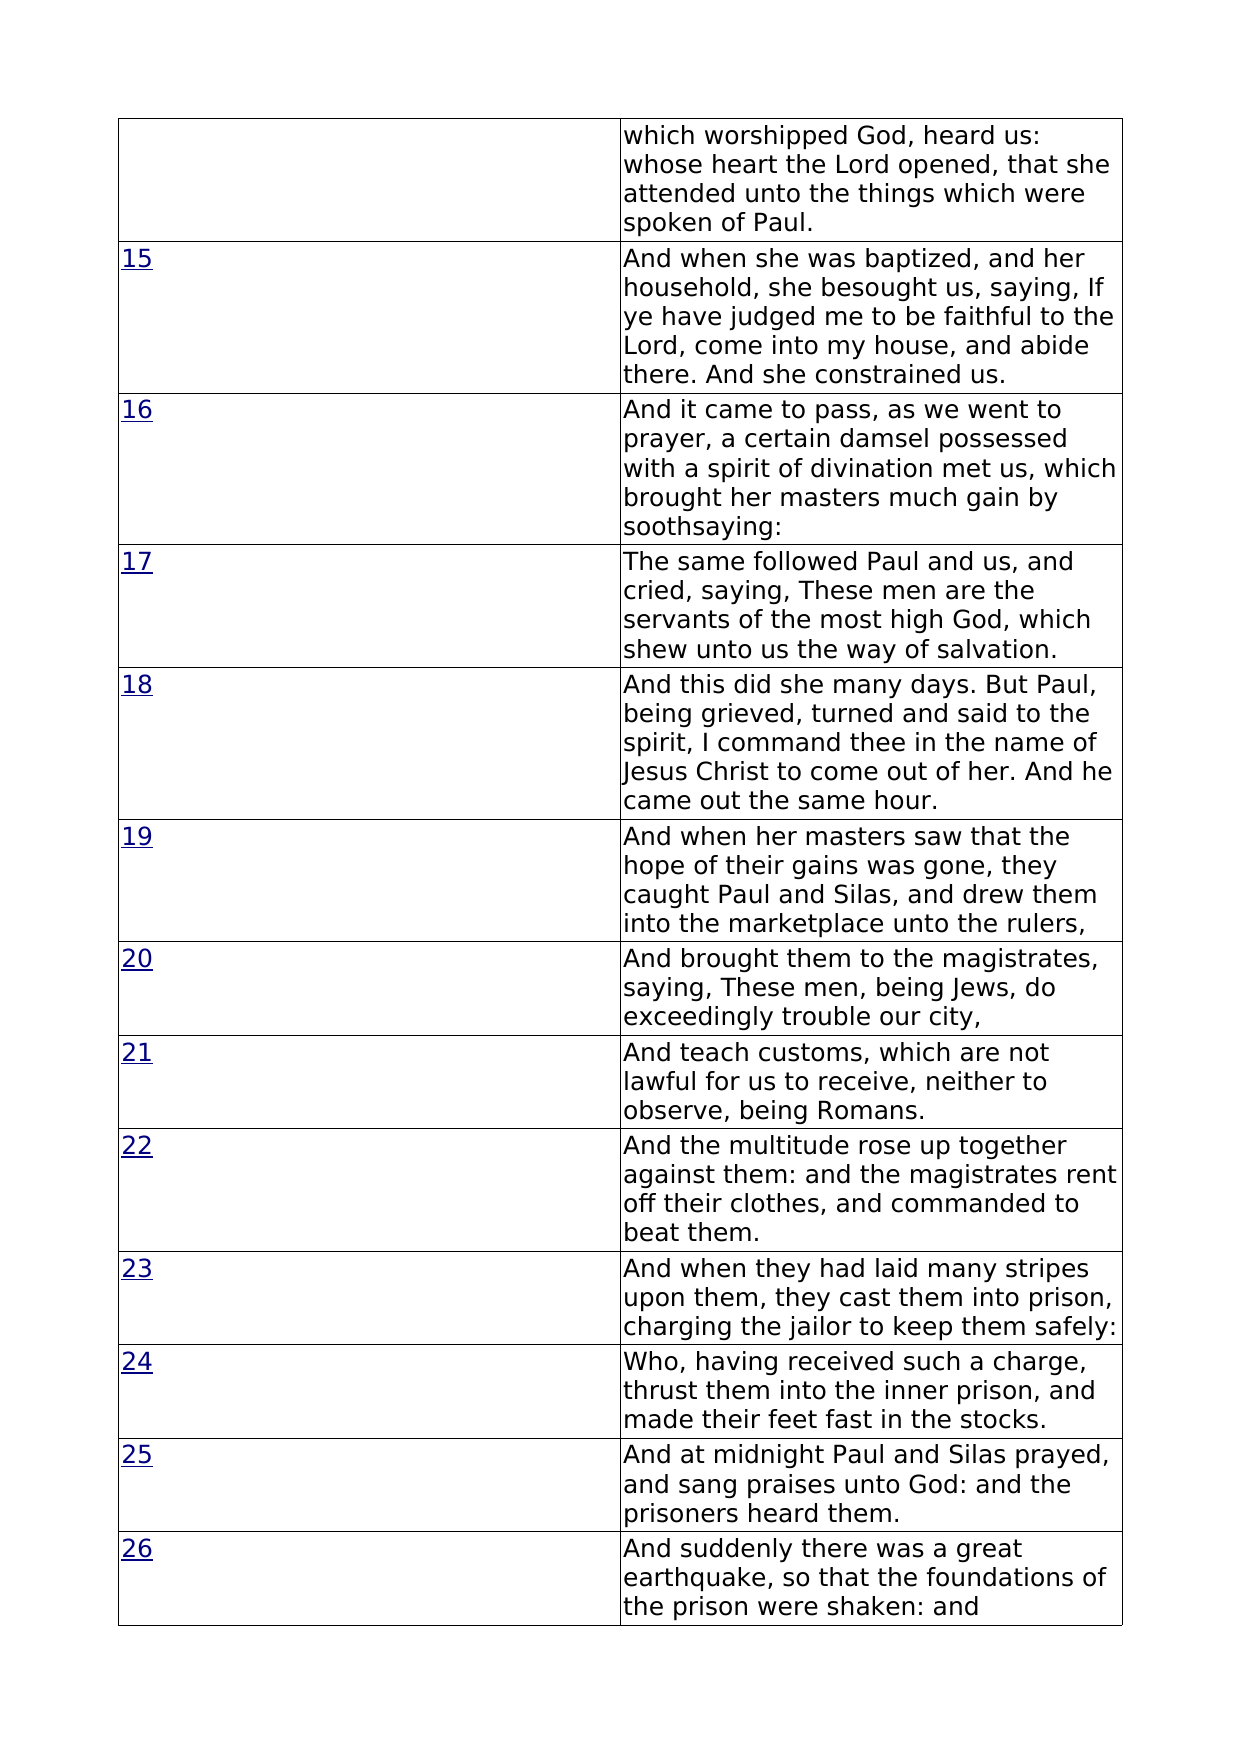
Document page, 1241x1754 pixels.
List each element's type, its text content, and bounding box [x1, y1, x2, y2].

table_cell And the multitude rose up together against them: and the magistrates rent off their clothes, and commanded to beat them. [621, 1129, 1122, 1251]
table_cell 20 [119, 942, 620, 1035]
table_cell 16 [119, 394, 620, 544]
table_cell [119, 119, 620, 241]
table_cell 17 [119, 545, 620, 667]
table_cell 23 [119, 1252, 620, 1344]
table_cell The same followed Paul and us, and cried, saying, These men are the servants of the most high God, which shew unto us the way of salvation. [621, 545, 1122, 667]
table_cell 19 [119, 820, 620, 941]
table_cell And when she was baptized, and her household, she besought us, saying, If ye have judged me to be faithful to the Lord, come into my house, and abide there. And she constrained us. [621, 242, 1122, 392]
table_cell Who, having received such a charge, thrust them into the inner prison, and made their feet fast in the stocks. [621, 1345, 1122, 1438]
table_cell And this did she many days. But Paul, being grieved, turned and said to the spirit, I command thee in the name of Jesus Christ to come out of her. And he came out the same hour. [621, 668, 1122, 819]
table_cell And it came to pass, as we went to prayer, a certain damsel possessed with a spirit of divination met us, which brought her masters much gain by soothsaying: [621, 394, 1122, 544]
table_cell 15 [119, 242, 620, 392]
table_cell 24 [119, 1345, 620, 1438]
table_cell 26 [119, 1532, 620, 1624]
table_cell which worshipped God, heard us: whose heart the Lord opened, that she attended unto the things which were spoken of Paul. [621, 119, 1122, 241]
table_cell And at midnight Paul and Silas prayed, and sang praises unto God: and the prisoners heard them. [621, 1439, 1122, 1531]
table_cell 21 [119, 1036, 620, 1128]
table_cell 25 [119, 1439, 620, 1531]
table_cell And when her masters saw that the hope of their gains was gone, they caught Paul and Silas, and drew them into the marketplace unto the rulers, [621, 820, 1122, 941]
table_cell 18 [119, 668, 620, 819]
table_cell 22 [119, 1129, 620, 1251]
table_cell And when they had laid many stripes upon them, they cast them into prison, charging the jailor to keep them safely: [621, 1252, 1122, 1344]
table_cell And brought them to the magistrates, saying, These men, being Jews, do exceedingly trouble our city, [621, 942, 1122, 1035]
table_cell And teach customs, which are not lawful for us to receive, neither to observe, being Romans. [621, 1036, 1122, 1128]
table_cell And suddenly there was a great earthquake, so that the foundations of the prison were shaken: and [621, 1532, 1122, 1624]
